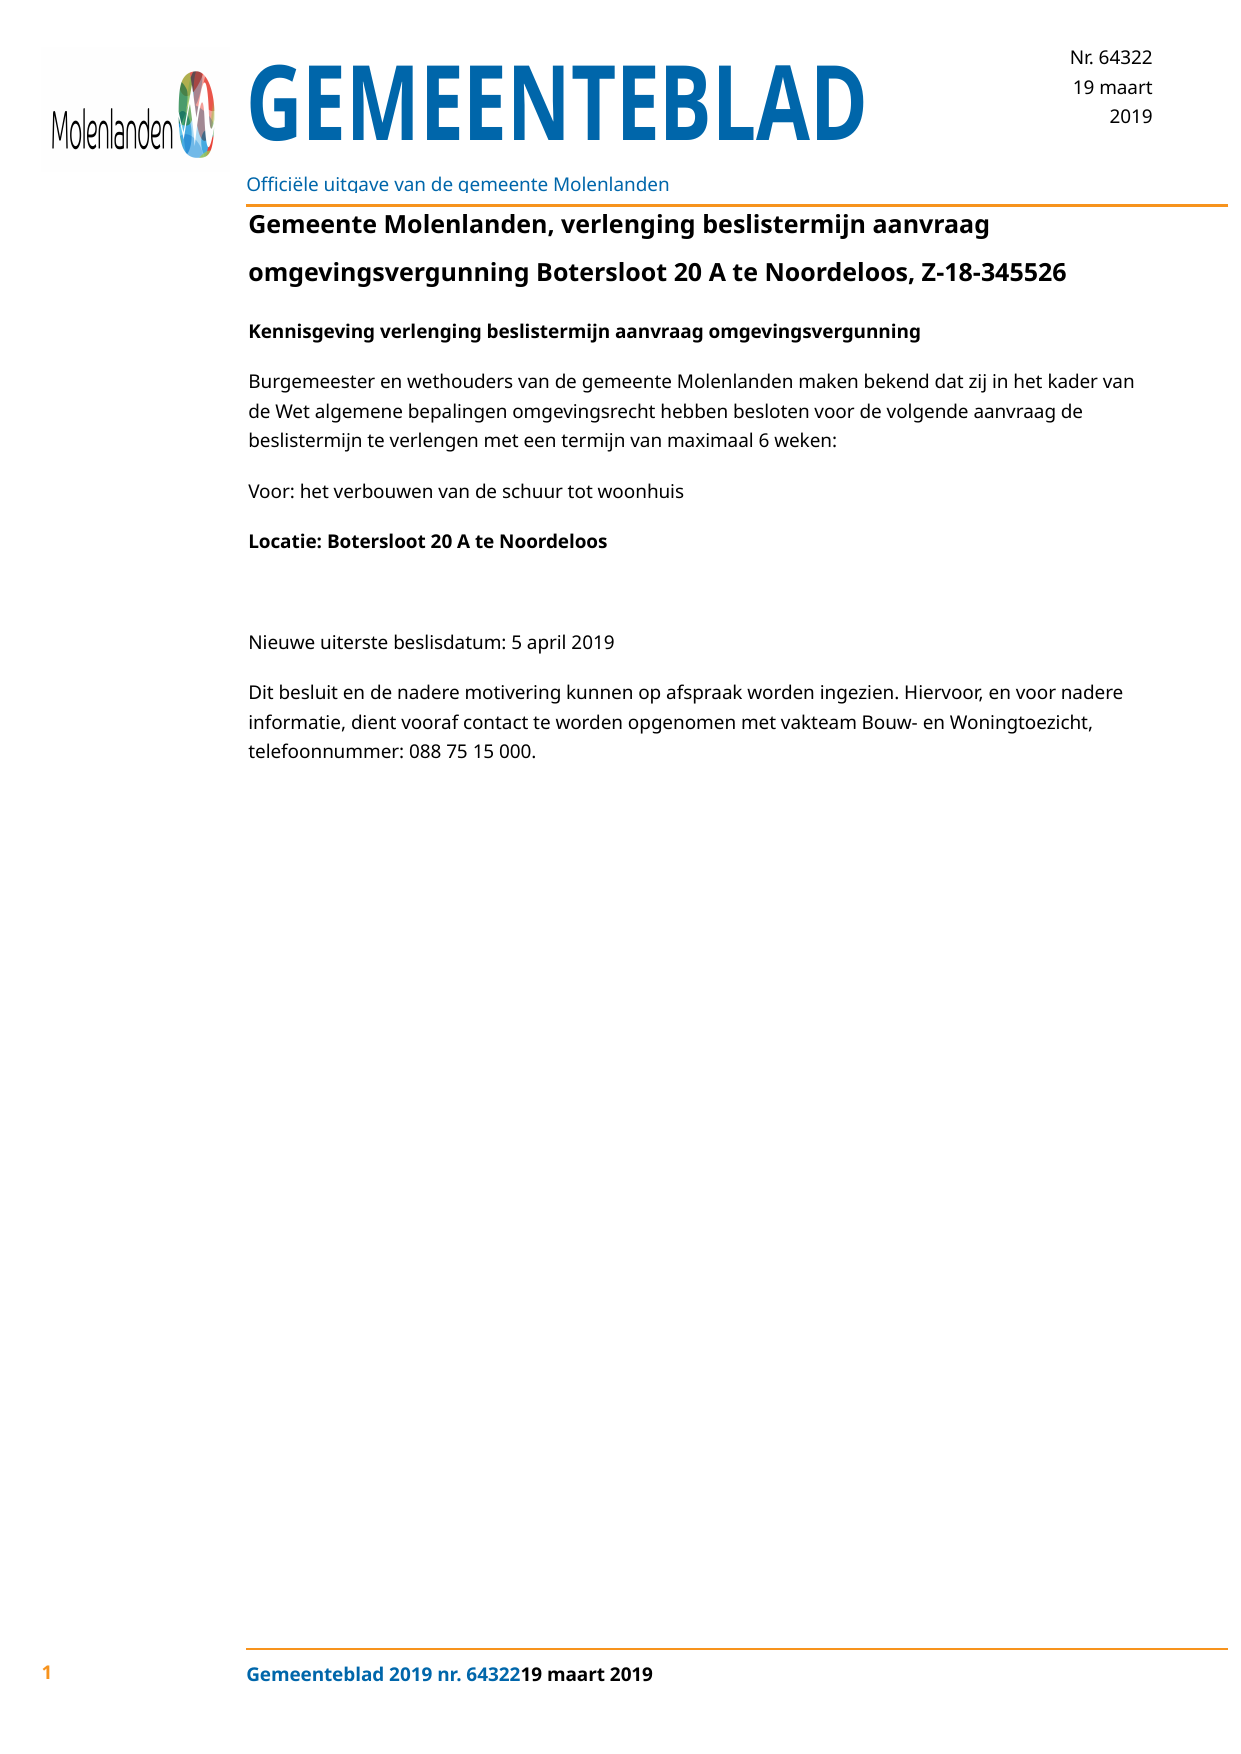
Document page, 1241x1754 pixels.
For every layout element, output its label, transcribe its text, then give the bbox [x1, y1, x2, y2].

text Nieuwe uiterste beslisdatum: 5 april 2019 [248, 629, 1152, 655]
text Gemeente Molenlanden, verlenging beslistermijn aanvraag omgevingsvergunning Botersloot 20 A te Noordeloos, Z-18-345526 [248, 207, 1152, 288]
text Kennisgeving verlenging beslistermijn aanvraag omgevingsvergunning [248, 318, 1152, 344]
text Dit besluit en de nadere motivering kunnen op afspraak worden ingezien. Hiervoor, en voor nadere informatie, dient vooraf contact te worden opgenomen met vakteam Bouw- en Woningtoezicht, telefoonnummer: 088 75 15 000. [248, 679, 1152, 764]
text Voor: het verbouwen van de schuur tot woonhuis [248, 478, 1152, 504]
text Burgemeester en wethouders van de gemeente Molenlanden maken bekend dat zij in het kader van de Wet algemene bepalingen omgevingsrecht hebben besloten voor de volgende aanvraag de beslistermijn te verlengen met een termijn van maximaal 6 weken: [248, 368, 1152, 453]
picture [41, 47, 231, 172]
text Locatie: Botersloot 20 A te Noordeloos [248, 528, 1152, 554]
